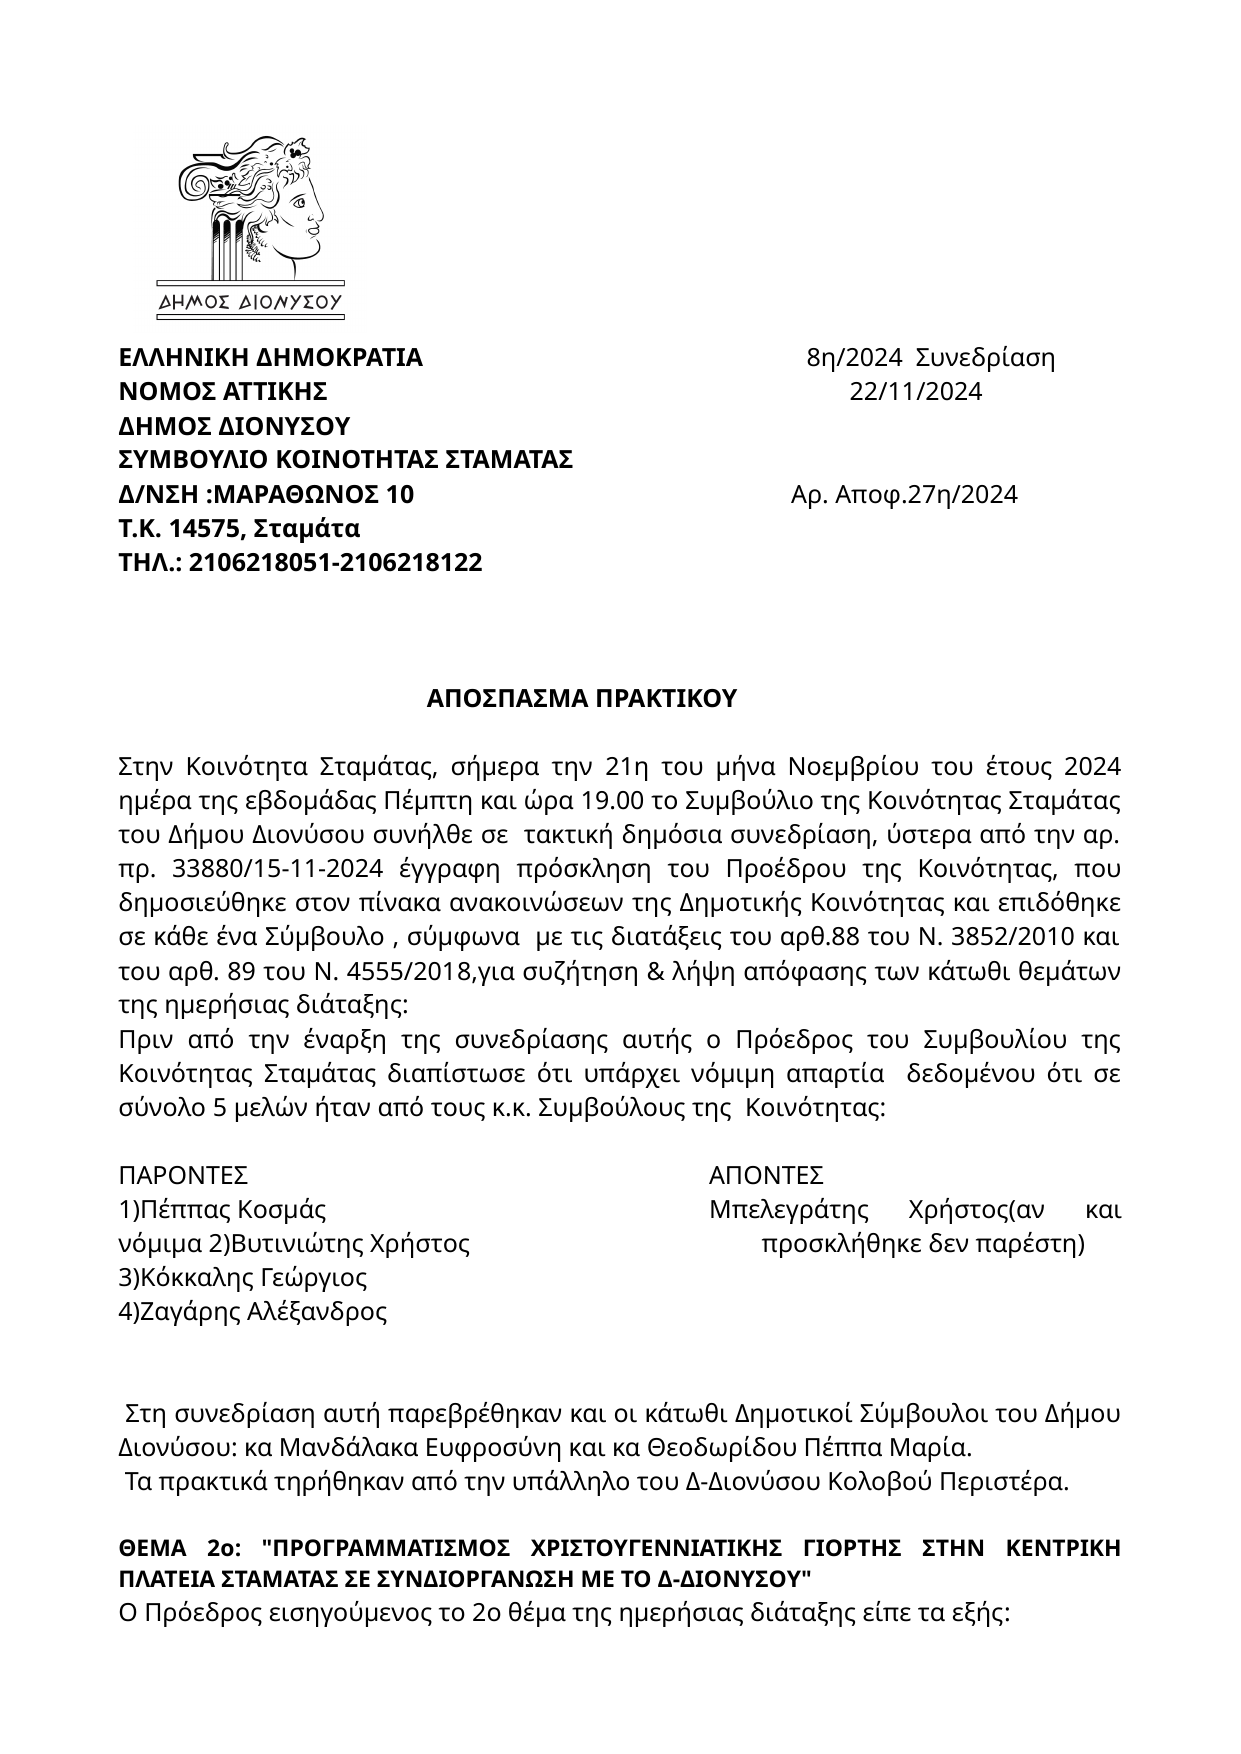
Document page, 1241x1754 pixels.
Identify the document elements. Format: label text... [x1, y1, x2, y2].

text ΕΛΛΗΝΙΚΗ ΔΗΜΟΚΡΑΤΙΑ 8η/2024 Συνεδρίαση [118, 340, 1122, 374]
text ΝΟΜΟΣ ΑΤΤΙΚΗΣ 22/11/2024 [118, 374, 1122, 408]
text ΔΗΜΟΣ ΔΙΟΝΥΣΟΥ [118, 408, 1122, 442]
text Τα πρακτικά τηρήθηκαν από την υπάλληλο του Δ-Διονύσου Κολοβού Περιστέρα. [118, 1464, 1122, 1498]
text Στη συνεδρίαση αυτή παρεβρέθηκαν και οι κάτωθι Δημοτικοί Σύμβουλοι του Δήμου Διονύσου: κα Μανδάλακα Ευφροσύνη και κα Θεοδωρίδου Πέππα Μαρία. [118, 1396, 1122, 1464]
text ΤΗΛ.: 2106218051-2106218122 [118, 544, 1122, 578]
text ΣΥΜΒΟΥΛΙΟ KOINOTHTAΣ ΣΤΑΜΑΤΑΣ [118, 442, 1122, 476]
text Τ.Κ. 14575, Σταμάτα [118, 510, 1122, 544]
text Δ/ΝΣΗ :ΜΑΡΑΘΩΝΟΣ 10 Αρ. Αποφ.27η/2024 [118, 476, 1122, 510]
text ΑΠΟΣΠΑΣΜΑ ΠΡΑΚΤΙΚΟΥ [118, 681, 1122, 715]
text Πριν από την έναρξη της συνεδρίασης αυτής ο Πρόεδρος του Συμβουλίου της Κοινότητας Σταμάτας διαπίστωσε ότι υπάρχει νόμιμη απαρτία δεδομένου ότι σε σύνολο 5 μελών ήταν από τους κ.κ. Συμβούλους της Κοινότητας: [118, 1021, 1122, 1123]
text ΘΕΜΑ 2ο: "ΠΡΟΓΡΑΜΜΑΤΙΣΜΟΣ ΧΡΙΣΤΟΥΓΕΝΝΙΑΤΙΚΗΣ ΓΙΟΡΤΗΣ ΣΤΗΝ ΚΕΝΤΡΙΚΗ ΠΛΑΤΕΙΑ ΣΤΑΜΑΤΑΣ ΣΕ ΣΥΝΔΙΟΡΓΑΝΩΣΗ ΜΕ ΤΟ Δ-ΔΙΟΝΥΣΟΥ" [118, 1532, 1122, 1595]
text 3)Κόκκαλης Γεώργιος [118, 1260, 1122, 1294]
text 1)Πέππας Κοσμάς Μπελεγράτης Χρήστος(αν και νόμιμα 2)Βυτινιώτης Χρήστος προσκλήθηκε δεν παρέστη) [118, 1192, 1122, 1260]
text Ο Πρόεδρος εισηγούμενος το 2ο θέμα της ημερήσιας διάταξης είπε τα εξής: [118, 1595, 1122, 1629]
text ΠΑΡΟΝΤΕΣ ΑΠΟΝΤΕΣ [118, 1157, 1122, 1192]
text 4)Ζαγάρης Αλέξανδρος [118, 1294, 1122, 1328]
text Στην Κοινότητα Σταμάτας, σήμερα την 21η του μήνα Νοεμβρίου του έτους 2024 ημέρα της εβδομάδας Πέμπτη και ώρα 19.00 το Συμβούλιο της Κοινότητας Σταμάτας του Δήμου Διονύσου συνήλθε σε τακτική δημόσια συνεδρίαση, ύστερα από την αρ. πρ. 33880/15-11-2024 έγγραφη πρόσκληση του Προέδρου της Κοινότητας, που δημοσιεύθηκε στον πίνακα ανακοινώσεων της Δημοτικής Κοινότητας και επιδόθηκε σε κάθε ένα Σύμβουλο , σύμφωνα με τις διατάξεις του αρθ.88 του Ν. 3852/2010 και του αρθ. 89 του Ν. 4555/2018,για συζήτηση & λήψη απόφασης των κάτωθι θεμάτων της ημερήσιας διάταξης: [118, 749, 1122, 1021]
